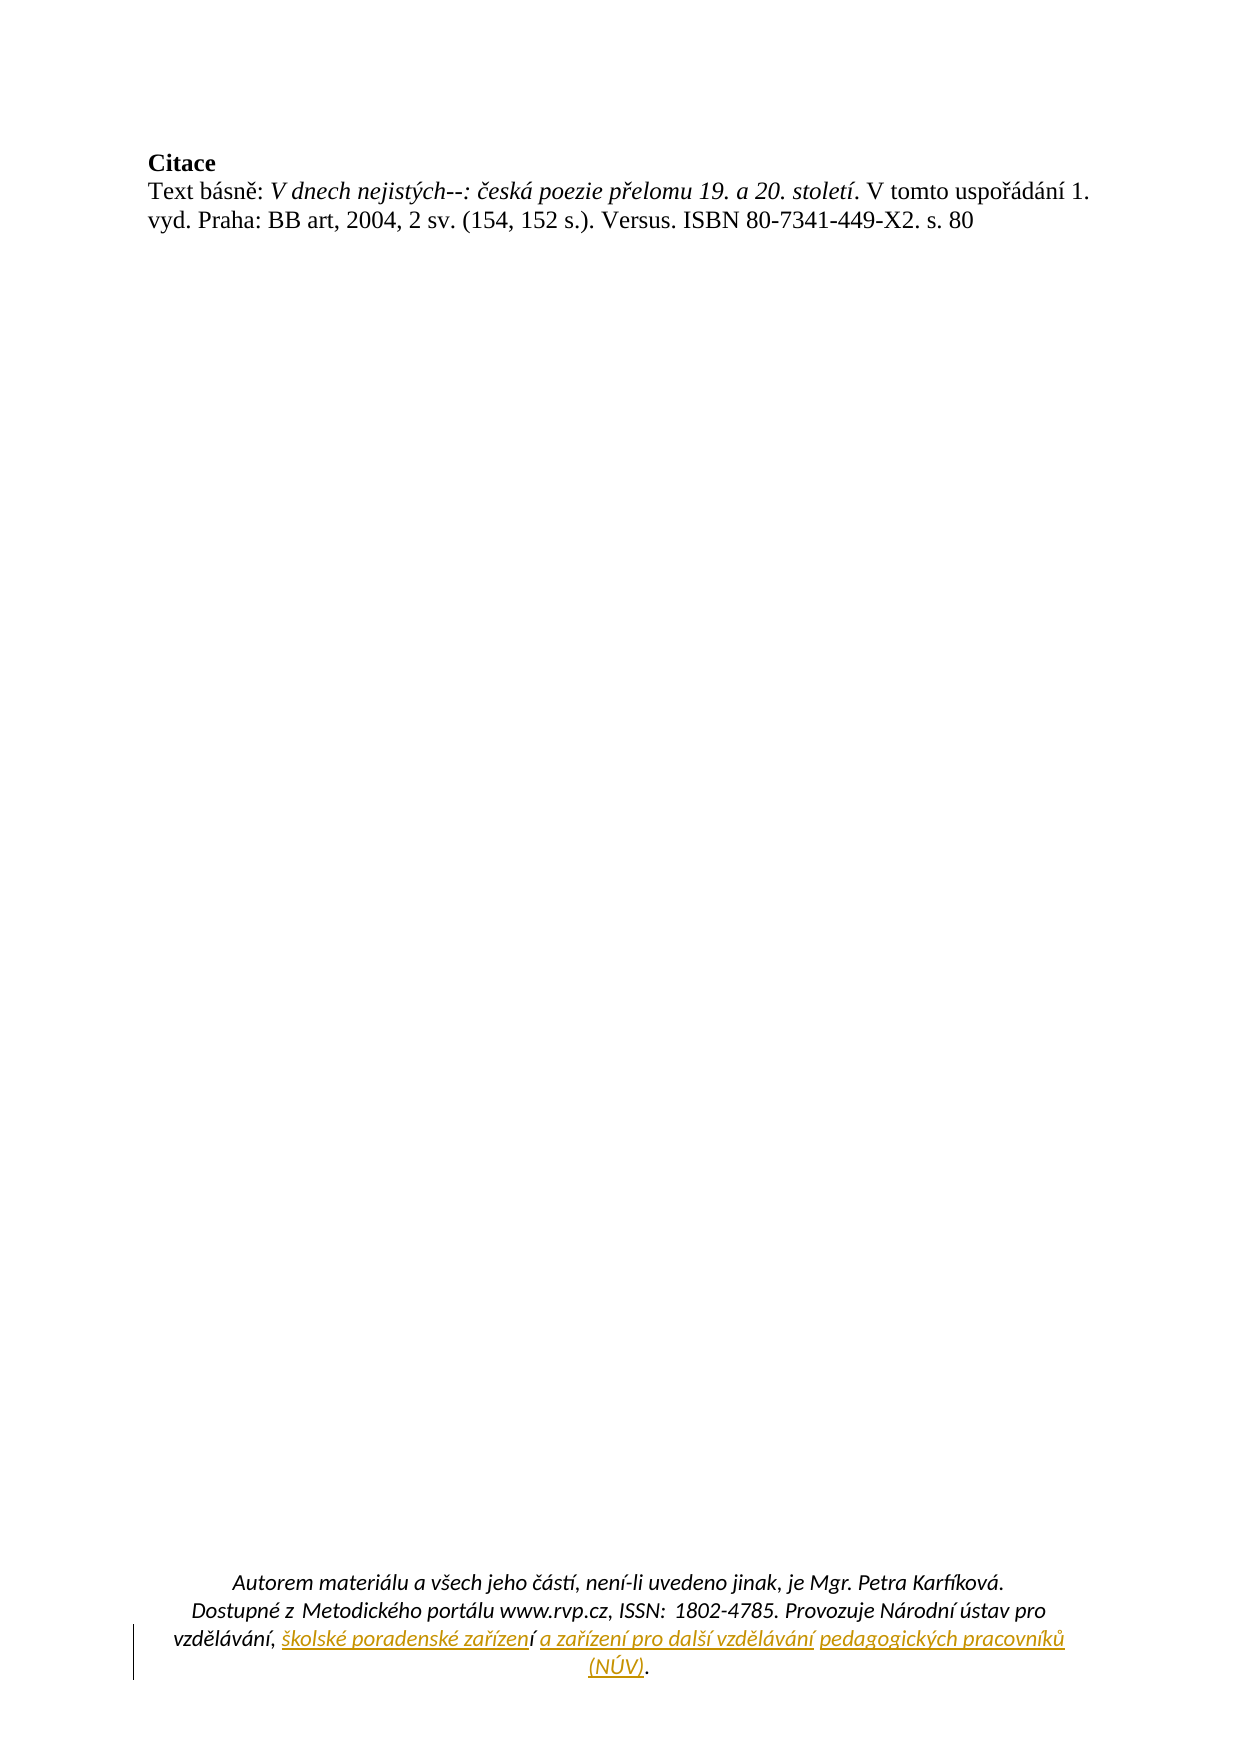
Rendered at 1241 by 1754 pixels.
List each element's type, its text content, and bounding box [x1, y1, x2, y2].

text Citace [148, 148, 1093, 176]
text Text básně: V dnech nejistých--: česká poezie přelomu 19. a 20. století. V tomto uspořádání 1. vyd. Praha: BB art, 2004, 2 sv. (154, 152 s.). Versus. ISBN 80-7341-449-X2. s. 80 [148, 176, 1093, 234]
